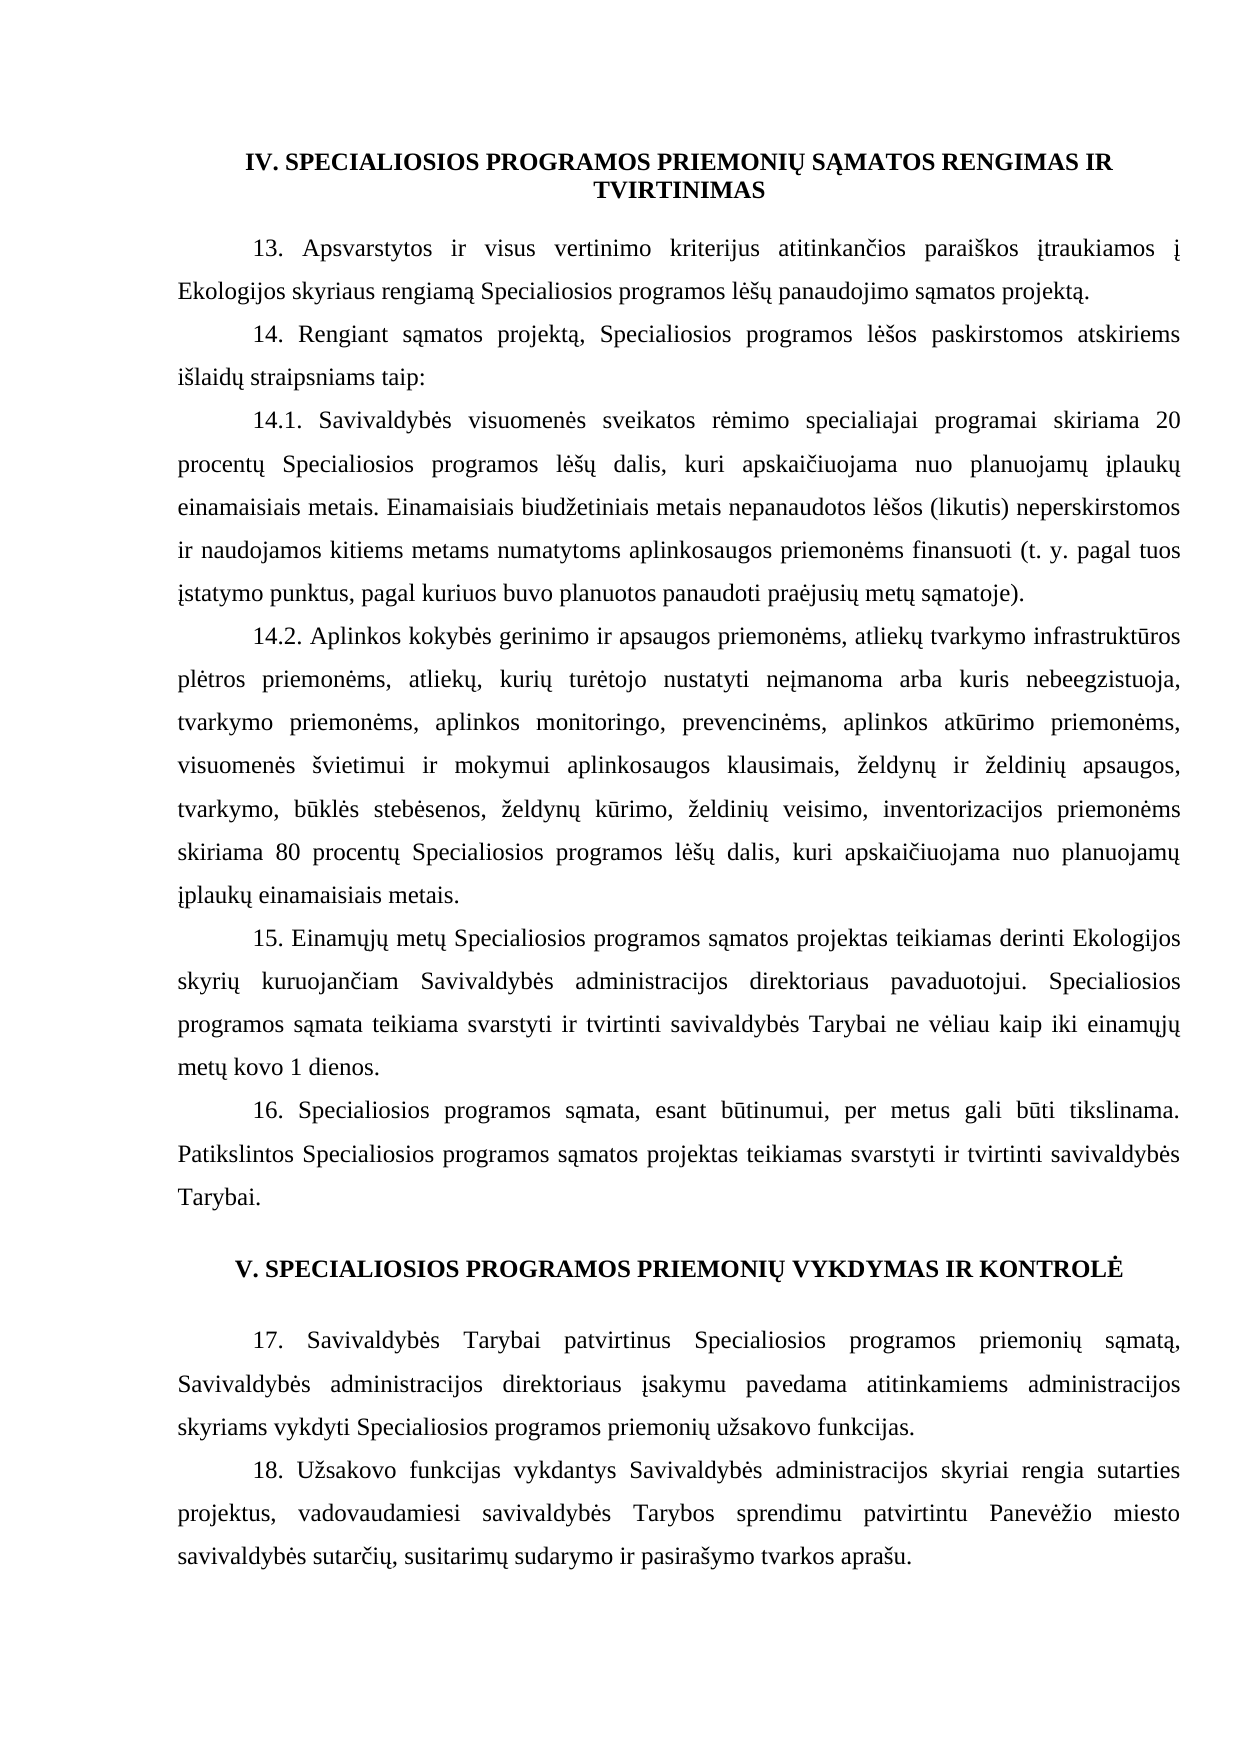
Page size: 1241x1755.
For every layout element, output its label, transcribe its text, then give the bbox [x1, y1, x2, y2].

text IV. SPECIALIOSIOS PROGRAMOS PRIEMONIŲ SĄMATOS RENGIMAS IR TVIRTINIMAS [177, 147, 1181, 204]
text 14.2. Aplinkos kokybės gerinimo ir apsaugos priemonėms, atliekų tvarkymo infrastruktūros plėtros priemonėms, atliekų, kurių turėtojo nustatyti neįmanoma arba kuris nebeegzistuoja, tvarkymo priemonėms, aplinkos monitoringo, prevencinėms, aplinkos atkūrimo priemonėms, visuomenės švietimui ir mokymui aplinkosaugos klausimais, želdynų ir želdinių apsaugos, tvarkymo, būklės stebėsenos, želdynų kūrimo, želdinių veisimo, inventorizacijos priemonėms skiriama 80 procentų Specialiosios programos lėšų dalis, kuri apskaičiuojama nuo planuojamų įplaukų einamaisiais metais. [177, 621, 1181, 909]
text V. SPECIALIOSIOS PROGRAMOS PRIEMONIŲ VYKDYMAS IR KONTROLĖ [177, 1254, 1181, 1282]
text 16. Specialiosios programos sąmata, esant būtinumui, per metus gali būti tikslinama. Patikslintos Specialiosios programos sąmatos projektas teikiamas svarstyti ir tvirtinti savivaldybės Tarybai. [177, 1096, 1181, 1211]
text 18. Užsakovo funkcijas vykdantys Savivaldybės administracijos skyriai rengia sutarties projektus, vadovaudamiesi savivaldybės Tarybos sprendimu patvirtintu Panevėžio miesto savivaldybės sutarčių, susitarimų sudarymo ir pasirašymo tvarkos aprašu. [177, 1455, 1181, 1570]
text 17. Savivaldybės Tarybai patvirtinus Specialiosios programos priemonių sąmatą, Savivaldybės administracijos direktoriaus įsakymu pavedama atitinkamiems administracijos skyriams vykdyti Specialiosios programos priemonių užsakovo funkcijas. [177, 1326, 1181, 1441]
text 14. Rengiant sąmatos projektą, Specialiosios programos lėšos paskirstomos atskiriems išlaidų straipsniams taip: [177, 319, 1181, 391]
text 15. Einamųjų metų Specialiosios programos sąmatos projektas teikiamas derinti Ekologijos skyrių kuruojančiam Savivaldybės administracijos direktoriaus pavaduotojui. Specialiosios programos sąmata teikiama svarstyti ir tvirtinti savivaldybės Tarybai ne vėliau kaip iki einamųjų metų kovo 1 dienos. [177, 923, 1181, 1081]
text 14.1. Savivaldybės visuomenės sveikatos rėmimo specialiajai programai skiriama 20 procentų Specialiosios programos lėšų dalis, kuri apskaičiuojama nuo planuojamų įplaukų einamaisiais metais. Einamaisiais biudžetiniais metais nepanaudotos lėšos (likutis) neperskirstomos ir naudojamos kitiems metams numatytoms aplinkosaugos priemonėms finansuoti (t. y. pagal tuos įstatymo punktus, pagal kuriuos buvo planuotos panaudoti praėjusių metų sąmatoje). [177, 406, 1181, 607]
text 13. Apsvarstytos ir visus vertinimo kriterijus atitinkančios paraiškos įtraukiamos į Ekologijos skyriaus rengiamą Specialiosios programos lėšų panaudojimo sąmatos projektą. [177, 233, 1181, 305]
